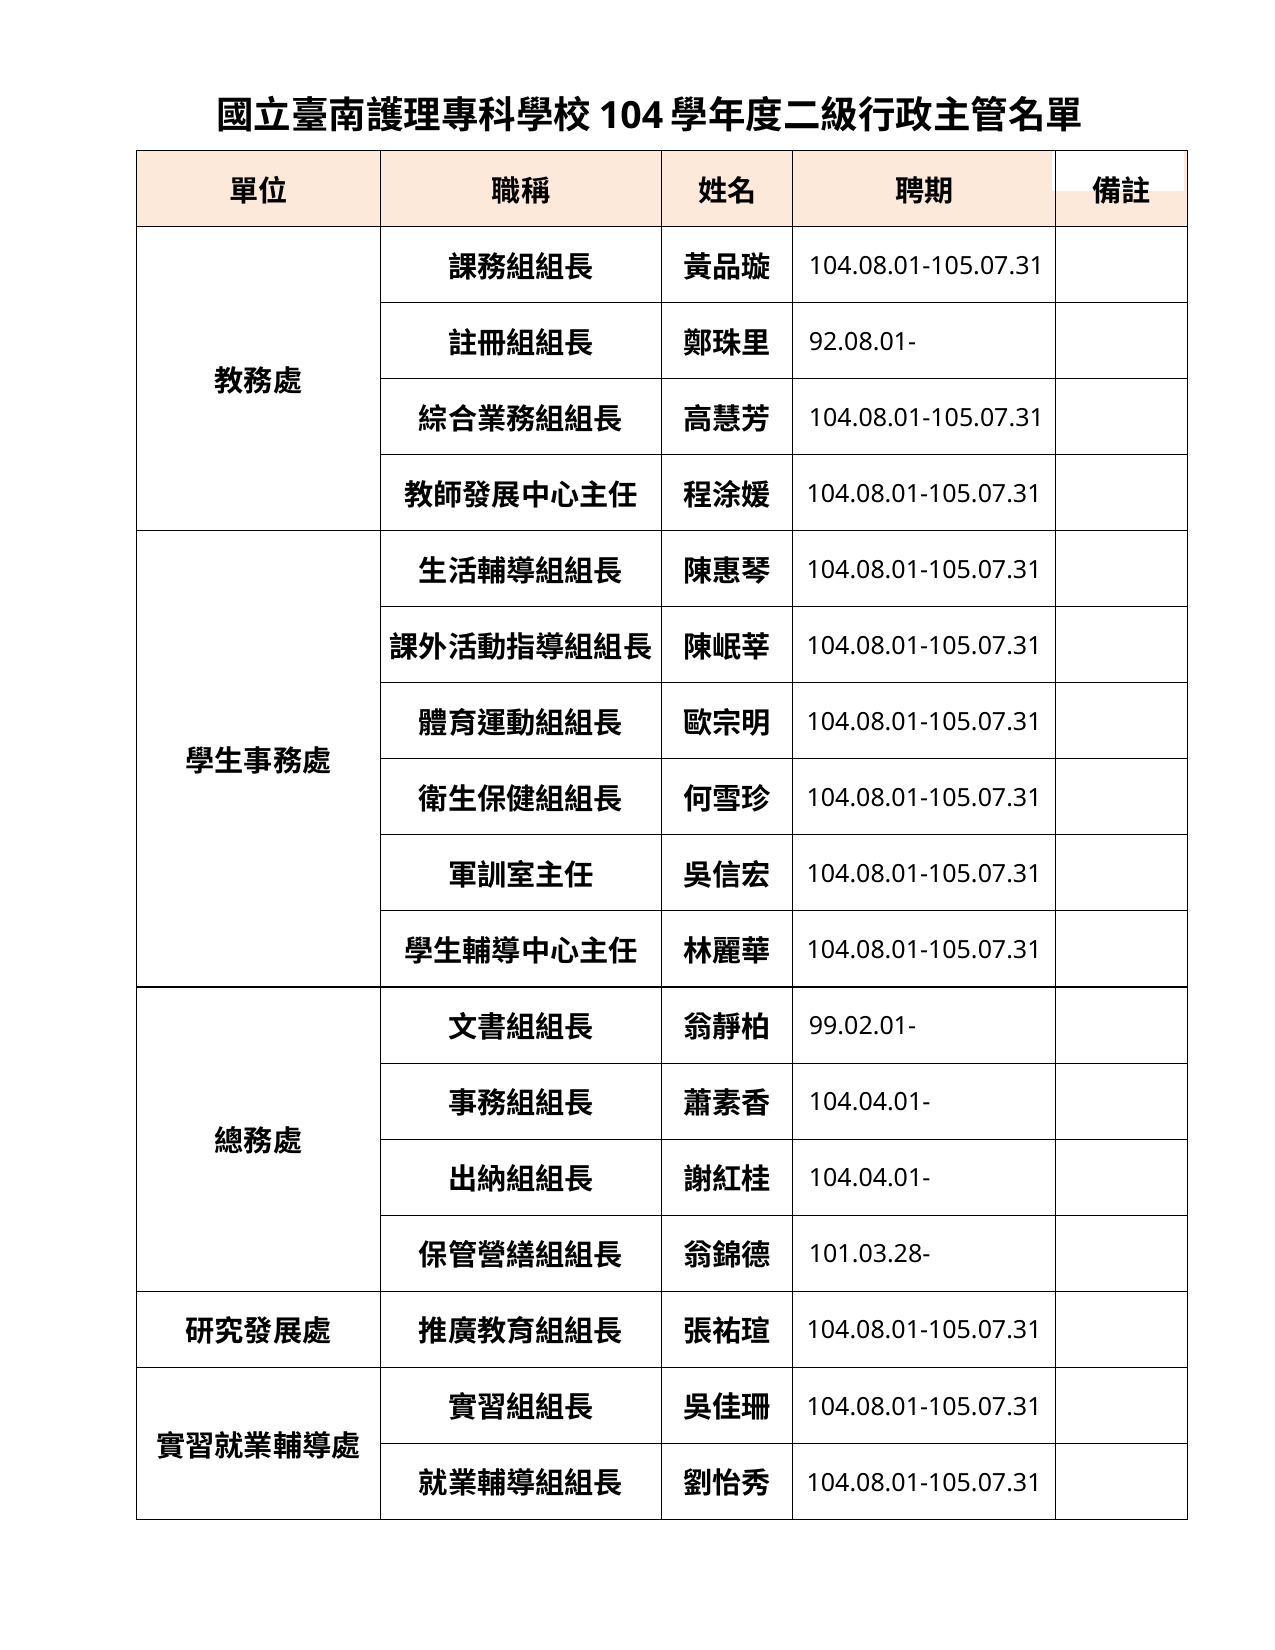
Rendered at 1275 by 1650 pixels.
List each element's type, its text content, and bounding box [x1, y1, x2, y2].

table_cell 蕭素香 [662, 1064, 792, 1138]
table_cell [1056, 1216, 1187, 1291]
table_cell 軍訓室主任 [381, 835, 661, 910]
table_cell 吳佳珊 [662, 1368, 792, 1443]
table_cell 謝紅桂 [662, 1140, 792, 1214]
table_cell 生活輔導組組長 [381, 531, 661, 606]
table_cell [1056, 1368, 1187, 1443]
table_cell 出納組組長 [381, 1140, 661, 1214]
table_cell 課務組組長 [381, 227, 661, 302]
table_header 聘期 [793, 151, 1055, 226]
table_cell 104.08.01-105.07.31 [793, 683, 1055, 758]
table_cell 就業輔導組組長 [381, 1444, 661, 1519]
table_cell 104.04.01- [793, 1064, 1055, 1138]
table_cell 104.08.01-105.07.31 [793, 1292, 1055, 1367]
table_cell 林麗華 [662, 911, 792, 986]
table_cell 何雪珍 [662, 759, 792, 834]
table_cell 吳信宏 [662, 835, 792, 910]
table_cell 教師發展中心主任 [381, 455, 661, 530]
table_cell 104.04.01- [793, 1140, 1055, 1214]
table_cell 體育運動組組長 [381, 683, 661, 758]
table_cell 高慧芳 [662, 379, 792, 454]
table_cell 文書組組長 [381, 988, 661, 1062]
table_cell 鄭珠里 [662, 303, 792, 378]
table_cell 推廣教育組組長 [381, 1292, 661, 1367]
table_cell [1056, 455, 1187, 530]
table_cell 99.02.01- [793, 988, 1055, 1062]
table_cell [1056, 1064, 1187, 1138]
table_cell 程涂媛 [662, 455, 792, 530]
table_cell 實習就業輔導處 [137, 1368, 380, 1519]
table_cell [1056, 683, 1187, 758]
text 國立臺南護理專科學校104學年度二級行政主管名單 [118, 75, 1181, 150]
table_cell 92.08.01- [793, 303, 1055, 378]
table_cell 翁錦德 [662, 1216, 792, 1291]
table_cell 104.08.01-105.07.31 [793, 759, 1055, 834]
table_cell 教務處 [137, 227, 380, 530]
table_cell 104.08.01-105.07.31 [793, 1444, 1055, 1519]
table_cell 101.03.28- [793, 1216, 1055, 1291]
table_cell [1056, 988, 1187, 1062]
table_cell 衛生保健組組長 [381, 759, 661, 834]
table_cell 104.08.01-105.07.31 [793, 379, 1055, 454]
table_header 備註 [1056, 151, 1187, 226]
table_cell [1056, 835, 1187, 910]
table_cell 104.08.01-105.07.31 [793, 227, 1055, 302]
table_header 單位 [137, 151, 380, 226]
table_cell [1056, 1292, 1187, 1367]
table_cell 黃品璇 [662, 227, 792, 302]
table_header 職稱 [381, 151, 661, 226]
table_header 姓名 [662, 151, 792, 226]
table_cell 張祐瑄 [662, 1292, 792, 1367]
table_cell 104.08.01-105.07.31 [793, 531, 1055, 606]
table_cell [1056, 1140, 1187, 1214]
table_cell [1056, 607, 1187, 682]
table_cell 總務處 [137, 988, 380, 1291]
table_cell 104.08.01-105.07.31 [793, 455, 1055, 530]
table_cell 學生輔導中心主任 [381, 911, 661, 986]
table_cell 學生事務處 [137, 531, 380, 986]
table_cell [1056, 759, 1187, 834]
table_cell 課外活動指導組組長 [381, 607, 661, 682]
table_cell 104.08.01-105.07.31 [793, 607, 1055, 682]
table_cell 實習組組長 [381, 1368, 661, 1443]
table_cell 註冊組組長 [381, 303, 661, 378]
table_cell 陳惠琴 [662, 531, 792, 606]
table_cell 綜合業務組組長 [381, 379, 661, 454]
table_cell [1056, 1444, 1187, 1519]
table_cell 104.08.01-105.07.31 [793, 835, 1055, 910]
table_cell [1056, 379, 1187, 454]
table_cell 研究發展處 [137, 1292, 380, 1367]
table_cell [1056, 227, 1187, 302]
table_cell 劉怡秀 [662, 1444, 792, 1519]
table_cell 翁靜柏 [662, 988, 792, 1062]
table_cell 104.08.01-105.07.31 [793, 911, 1055, 986]
table_cell 事務組組長 [381, 1064, 661, 1138]
table_cell [1056, 303, 1187, 378]
table_cell [1056, 911, 1187, 986]
table_cell 保管營繕組組長 [381, 1216, 661, 1291]
table_cell 陳岷莘 [662, 607, 792, 682]
table_cell [1056, 531, 1187, 606]
table_cell 歐宗明 [662, 683, 792, 758]
table_cell 104.08.01-105.07.31 [793, 1368, 1055, 1443]
